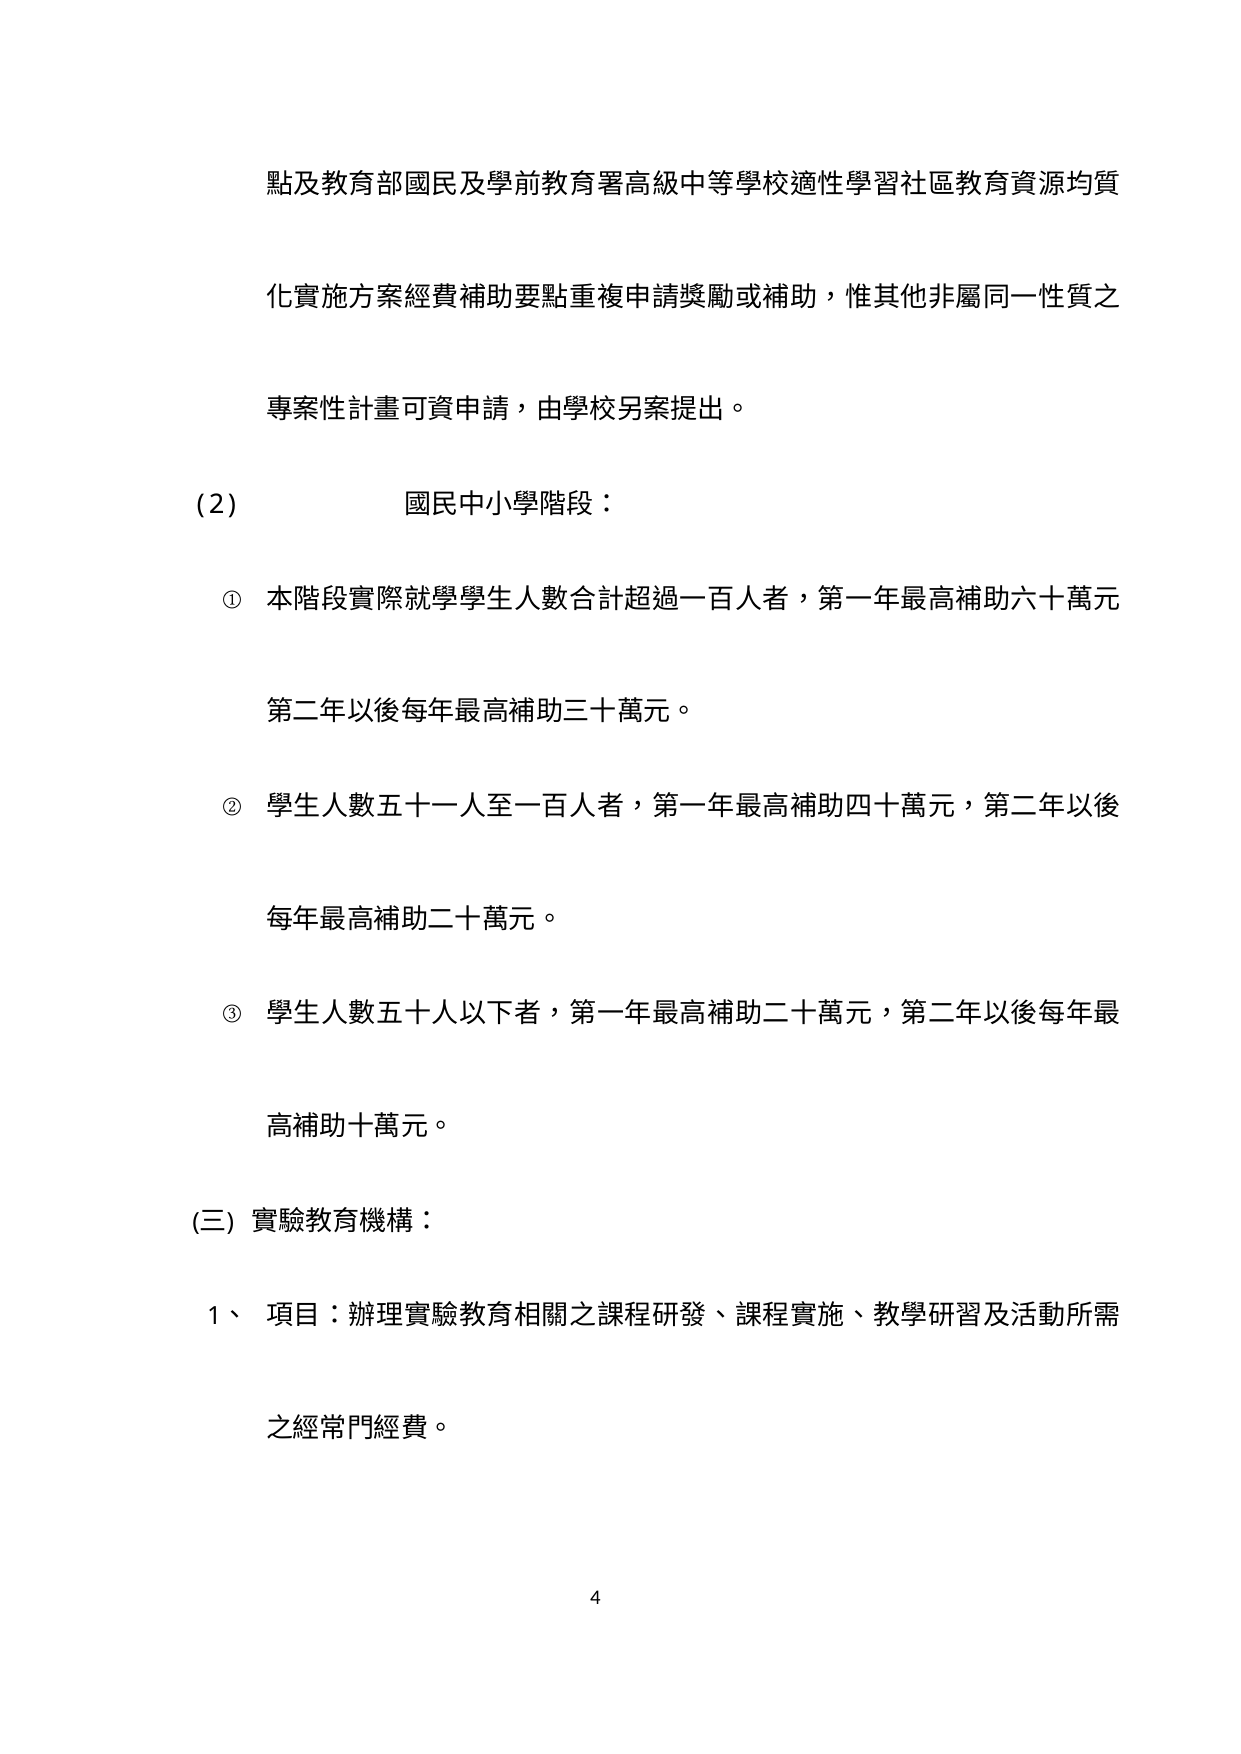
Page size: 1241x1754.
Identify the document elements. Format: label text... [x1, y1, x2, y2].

list 實驗教育機構： [192, 1174, 1122, 1249]
list 點及教育部國民及學前教育署高級中等學校適性學習社區教育資源均質化實施方案經費補助要點重複申請獎勵或補助，惟其他非屬同一性質之專案性計畫可資申請，由學校另案提出。 [222, 138, 1122, 438]
list 項目：辦理實驗教育相關之課程研發、課程實施、教學研習及活動所需之經常門經費。 [207, 1269, 1122, 1457]
list 國民中小學階段： [192, 458, 1122, 533]
list 學生人數五十人以下者，第一年最高補助二十萬元，第二年以後每年最高補助十萬元。 [222, 967, 1122, 1155]
list 本階段實際就學學生人數合計超過一百人者，第一年最高補助六十萬元，第二年以後每年最高補助三十萬元。 [222, 553, 1122, 740]
list 學生人數五十一人至一百人者，第一年最高補助四十萬元，第二年以後每年最高補助二十萬元。 [222, 760, 1122, 948]
